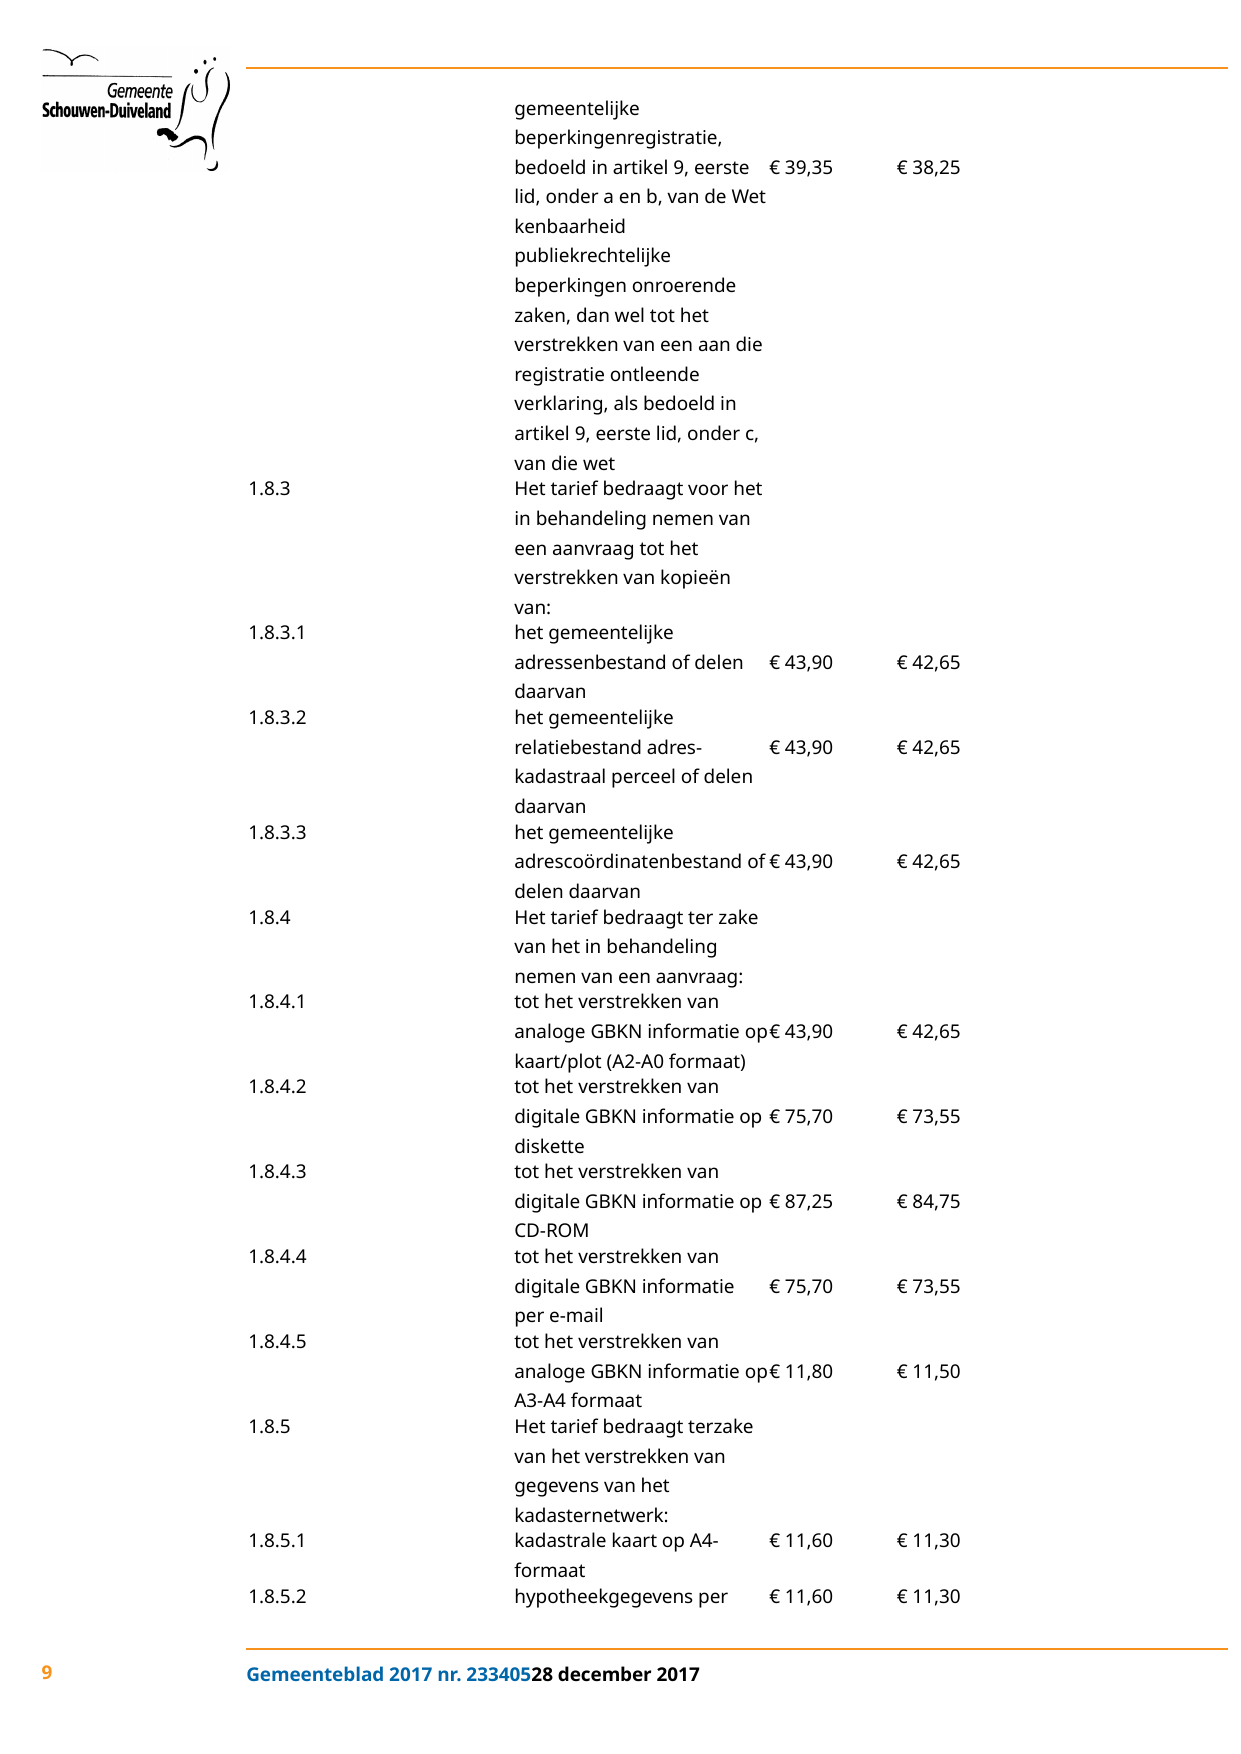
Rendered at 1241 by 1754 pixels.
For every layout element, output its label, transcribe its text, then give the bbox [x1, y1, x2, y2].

table_cell € 11,30 [897, 1583, 1024, 1609]
table_cell [248, 95, 514, 476]
table_cell 1.8.4 [248, 904, 514, 989]
table_cell 1.8.5 [248, 1413, 514, 1528]
table_cell 1.8.5.2 [248, 1583, 514, 1609]
table_cell € 39,35 [769, 95, 897, 476]
table_cell € 38,25 [897, 95, 1024, 476]
table_cell [769, 904, 897, 989]
table_cell € 84,75 [897, 1159, 1024, 1243]
table_cell [897, 476, 1024, 619]
table_cell [769, 1413, 897, 1528]
table_cell € 75,70 [769, 1244, 897, 1328]
table_cell 1.8.3.2 [248, 705, 514, 819]
table_cell tot het verstrekken van analoge GBKN informatie op kaart/plot (A2-A0 formaat) [514, 989, 769, 1074]
table_cell Het tarief bedraagt terzake van het verstrekken van gegevens van het kadasternetwerk: [514, 1413, 769, 1528]
table_cell € 43,90 [769, 819, 897, 904]
table_cell € 42,65 [897, 989, 1024, 1074]
table_cell € 11,60 [769, 1528, 897, 1583]
table_cell € 42,65 [897, 819, 1024, 904]
table_cell 1.8.4.5 [248, 1328, 514, 1413]
table_cell € 75,70 [769, 1074, 897, 1158]
table_cell € 11,30 [897, 1528, 1024, 1583]
table_cell hypotheekgegevens per [514, 1583, 769, 1609]
table_cell [897, 1413, 1024, 1528]
table_cell Het tarief bedraagt voor het in behandeling nemen van een aanvraag tot het verstrekken van kopieën van: [514, 476, 769, 619]
picture [41, 47, 231, 172]
table_cell het gemeentelijke adressenbestand of delen daarvan [514, 620, 769, 704]
table_cell € 42,65 [897, 705, 1024, 819]
table_cell € 11,60 [769, 1583, 897, 1609]
table_cell 1.8.3 [248, 476, 514, 619]
table_cell het gemeentelijke adrescoördinatenbestand of delen daarvan [514, 819, 769, 904]
table_cell € 87,25 [769, 1159, 897, 1243]
table_cell 1.8.4.1 [248, 989, 514, 1074]
table_cell het gemeentelijke relatiebestand adres-kadastraal perceel of delen daarvan [514, 705, 769, 819]
table_cell € 43,90 [769, 705, 897, 819]
table_cell [897, 904, 1024, 989]
table_cell tot het verstrekken van digitale GBKN informatie op diskette [514, 1074, 769, 1158]
table_cell 1.8.3.3 [248, 819, 514, 904]
table_cell € 43,90 [769, 620, 897, 704]
table_cell tot het verstrekken van analoge GBKN informatie op A3-A4 formaat [514, 1328, 769, 1413]
table_cell € 11,50 [897, 1328, 1024, 1413]
table_cell Het tarief bedraagt ter zake van het in behandeling nemen van een aanvraag: [514, 904, 769, 989]
table_cell € 42,65 [897, 620, 1024, 704]
table_cell tot het verstrekken van digitale GBKN informatie op CD-ROM [514, 1159, 769, 1243]
table_cell 1.8.4.2 [248, 1074, 514, 1158]
table_cell kadastrale kaart op A4-formaat [514, 1528, 769, 1583]
table_cell 1.8.4.4 [248, 1244, 514, 1328]
table_cell 1.8.4.3 [248, 1159, 514, 1243]
table_cell € 73,55 [897, 1074, 1024, 1158]
table_cell 1.8.5.1 [248, 1528, 514, 1583]
table_cell tot het verstrekken van digitale GBKN informatie per e-mail [514, 1244, 769, 1328]
table_cell € 73,55 [897, 1244, 1024, 1328]
table_cell gemeentelijke beperkingenregistratie, bedoeld in artikel 9, eerste lid, onder a en b, van de Wet kenbaarheid publiekrechtelijke beperkingen onroerende zaken, dan wel tot het verstrekken van een aan die registratie ontleende verklaring, als bedoeld in artikel 9, eerste lid, onder c, van die wet [514, 95, 769, 476]
table_cell 1.8.3.1 [248, 620, 514, 704]
table_cell [769, 476, 897, 619]
table_cell € 43,90 [769, 989, 897, 1074]
table_cell € 11,80 [769, 1328, 897, 1413]
